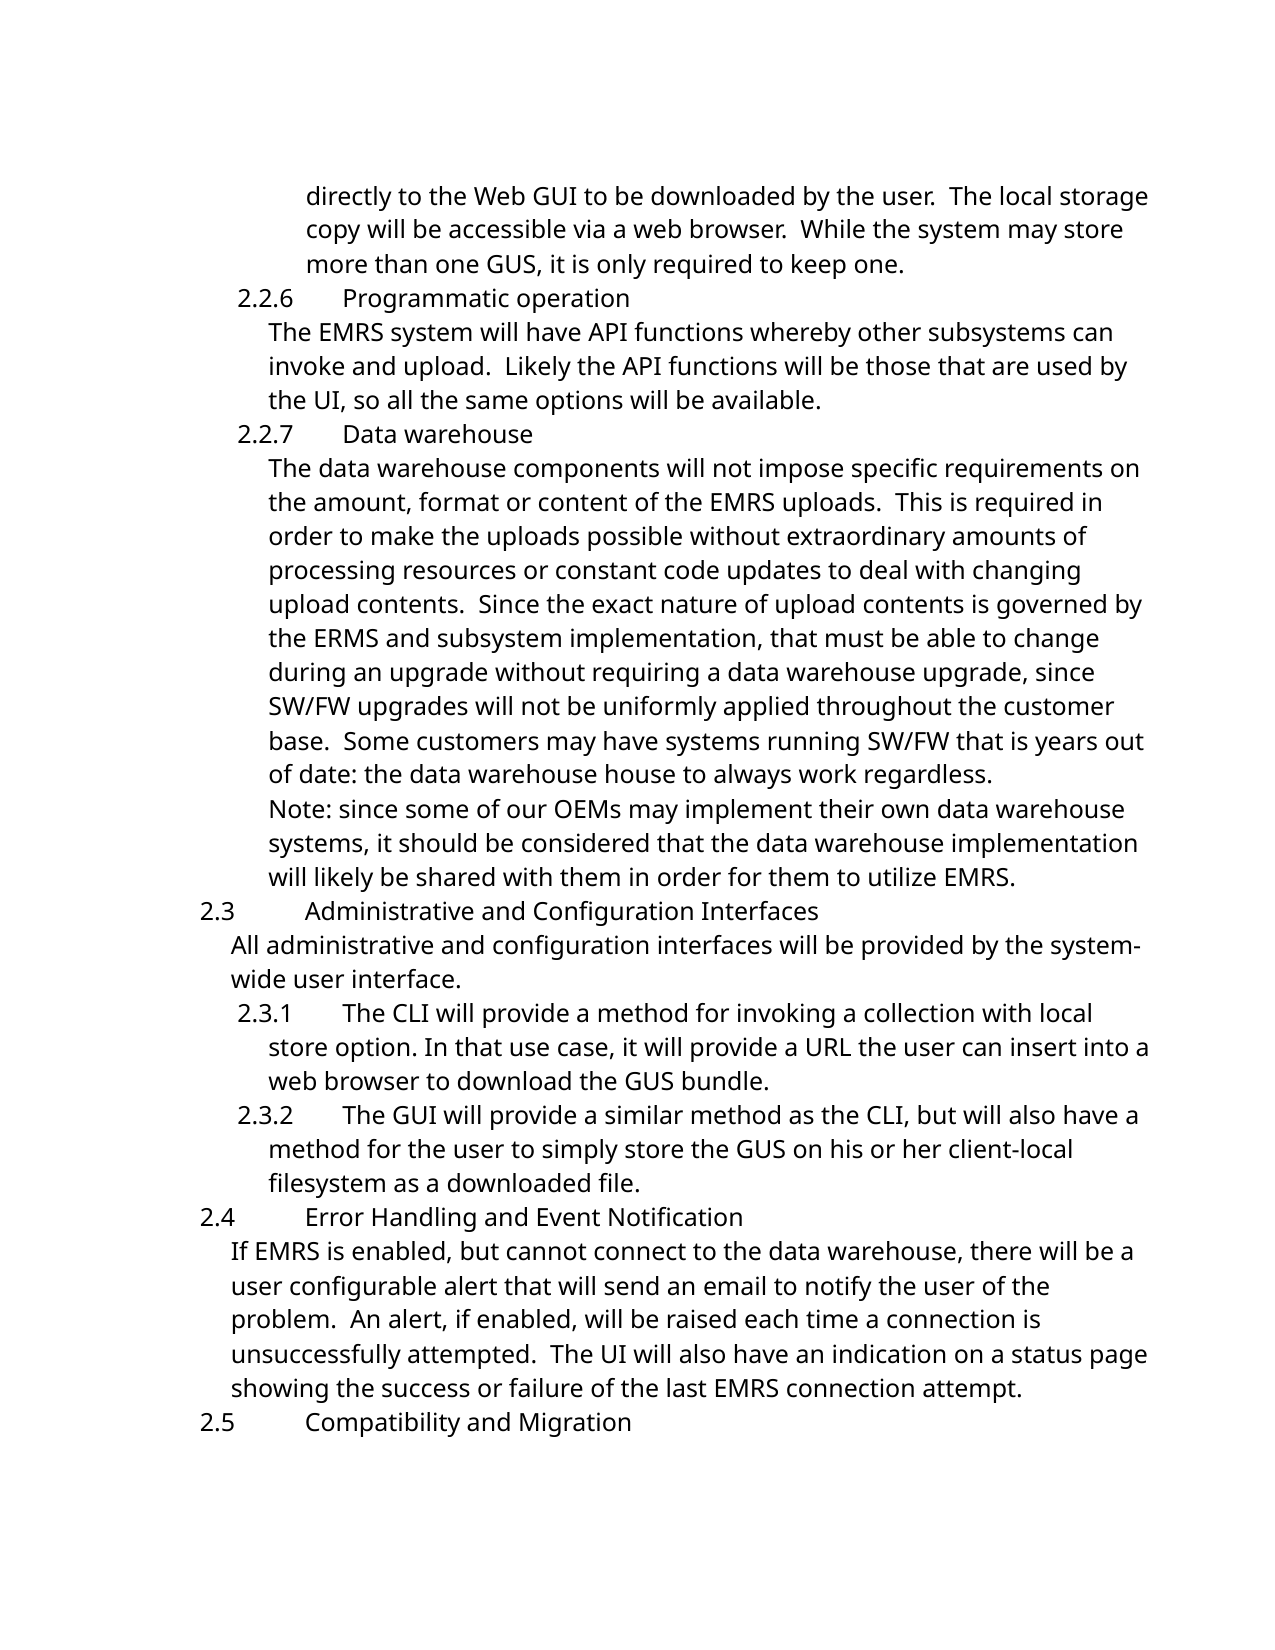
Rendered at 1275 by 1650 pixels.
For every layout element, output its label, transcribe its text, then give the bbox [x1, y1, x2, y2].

list Administrative and Configuration Interfaces [193, 893, 1157, 927]
list The data warehouse components will not impose specific requirements on the amount, format or content of the EMRS uploads. This is required in order to make the uploads possible without extraordinary amounts of processing resources or constant code updates to deal with changing upload contents. Since the exact nature of upload contents is governed by the ERMS and subsystem implementation, that must be able to change during an upgrade without requiring a data warehouse upgrade, since SW/FW upgrades will not be uniformly applied throughout the customer base. Some customers may have systems running SW/FW that is years out of date: the data warehouse house to always work regardless. [231, 451, 1157, 791]
list Compatibility and Migration [193, 1404, 1157, 1438]
list If EMRS is enabled, but cannot connect to the data warehouse, there will be a user configurable alert that will send an email to notify the user of the problem. An alert, if enabled, will be raised each time a connection is unsuccessfully attempted. The UI will also have an indication on a status page showing the success or failure of the last EMRS connection attempt. [193, 1234, 1157, 1404]
list directly to the Web GUI to be downloaded by the user. The local storage copy will be accessible via a web browser. While the system may store more than one GUS, it is only required to keep one. [268, 178, 1157, 280]
list Error Handling and Event Notification [193, 1200, 1157, 1234]
list Programmatic operation [231, 280, 1157, 314]
list The EMRS system will have API functions whereby other subsystems can invoke and upload. Likely the API functions will be those that are used by the UI, so all the same options will be available. [231, 314, 1157, 417]
list The CLI will provide a method for invoking a collection with local store option. In that use case, it will provide a URL the user can insert into a web browser to download the GUS bundle. [231, 996, 1157, 1098]
list Data warehouse [231, 417, 1157, 451]
list Note: since some of our OEMs may implement their own data warehouse systems, it should be considered that the data warehouse implementation will likely be shared with them in order for them to utilize EMRS. [231, 791, 1157, 893]
list All administrative and configuration interfaces will be provided by the system-wide user interface. [193, 927, 1157, 996]
list The GUI will provide a similar method as the CLI, but will also have a method for the user to simply store the GUS on his or her client-local filesystem as a downloaded file. [231, 1098, 1157, 1200]
